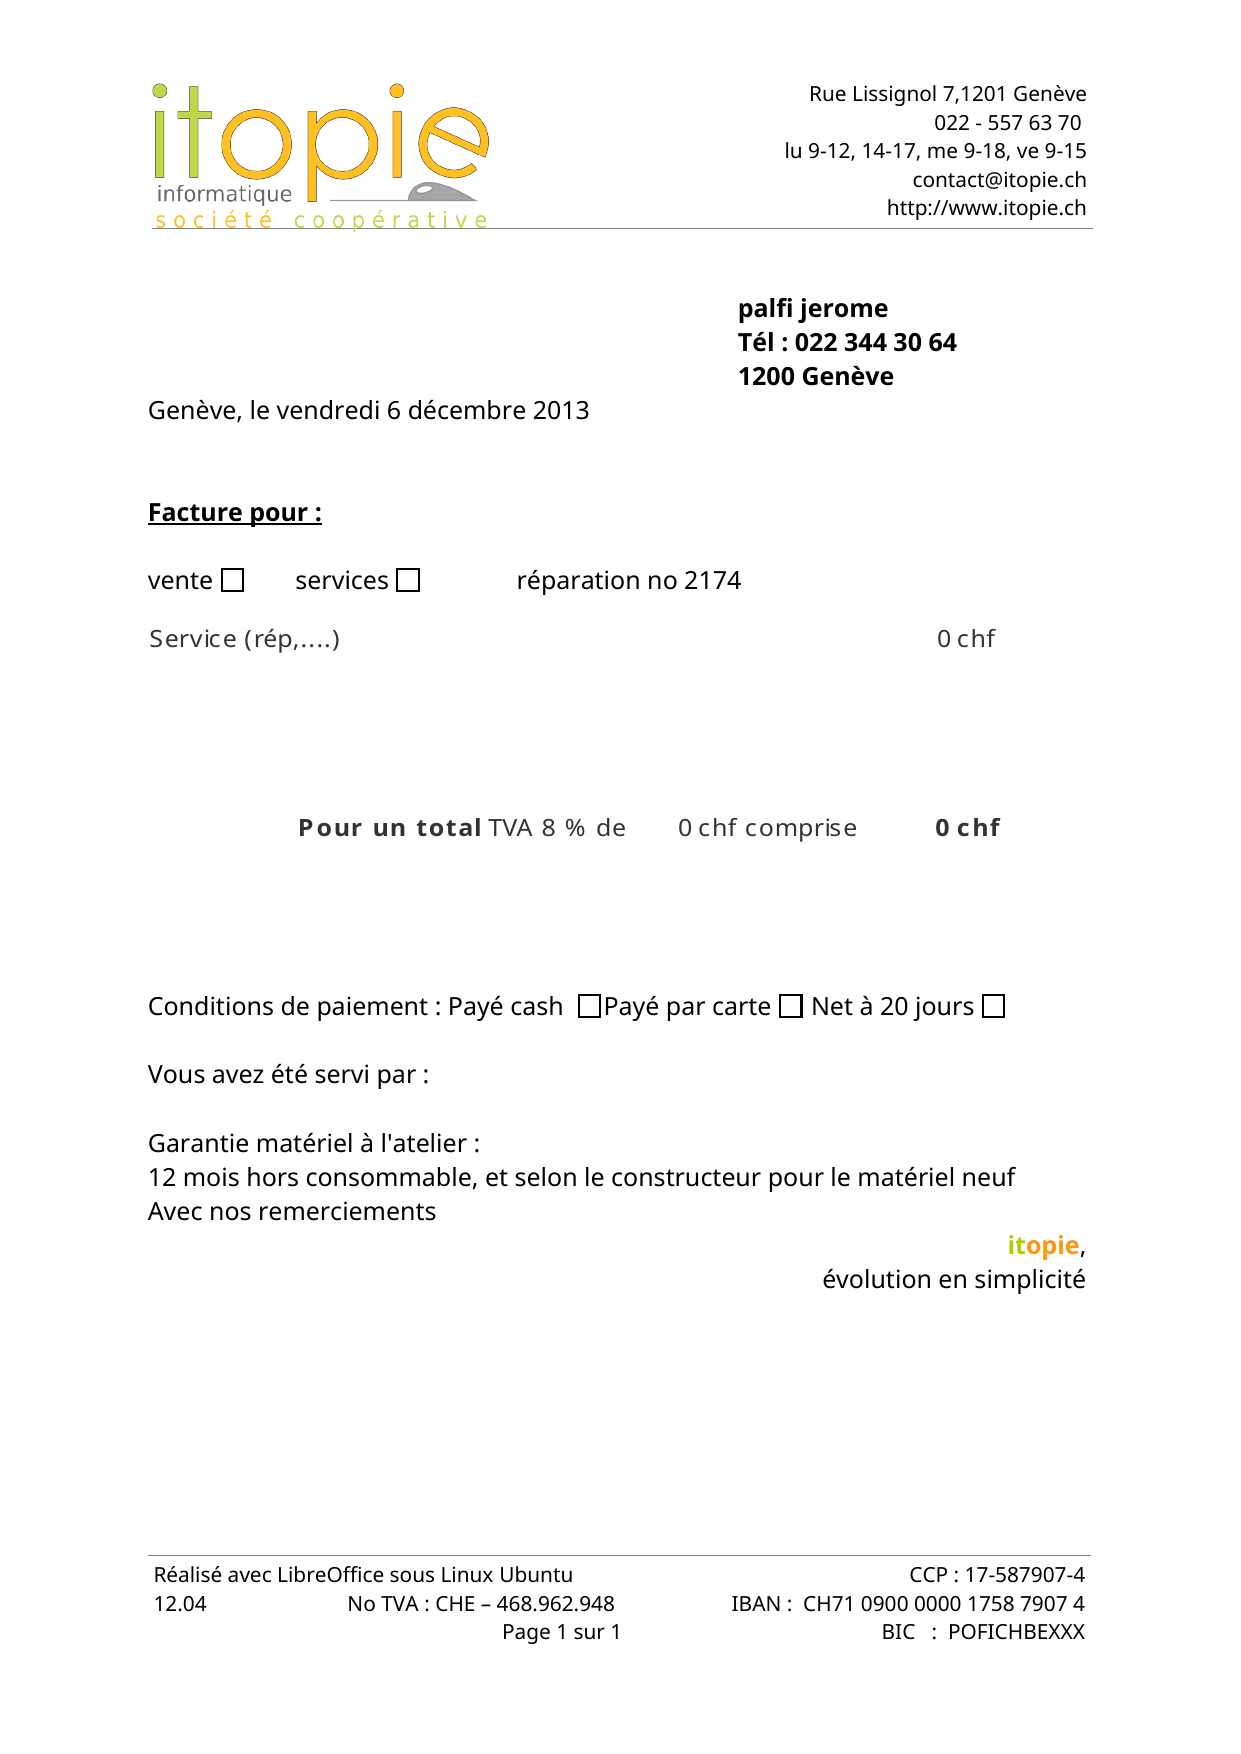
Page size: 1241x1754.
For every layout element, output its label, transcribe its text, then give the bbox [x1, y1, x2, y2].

text évolution en simplicité [148, 1262, 1093, 1296]
text vente services réparation no 2174 [148, 563, 1093, 597]
text Facture pour : [148, 495, 1093, 529]
text Vous avez été servi par : [148, 1057, 1093, 1091]
text Conditions de paiement : Payé cash Payé par carte Net à 20 jours [148, 989, 1093, 1023]
text Genève, le vendredi 6 décembre 2013 [148, 392, 1093, 427]
text itopie, [148, 1227, 1093, 1262]
text Garantie matériel à l'atelier : [148, 1125, 1093, 1159]
picture [138, 72, 500, 244]
text Avec nos remerciements [148, 1193, 1093, 1227]
text palfi jerome [148, 290, 1093, 324]
text 1200 Genève [148, 358, 1093, 392]
text 12 mois hors consommable, et selon le constructeur pour le matériel neuf [148, 1159, 1093, 1193]
text Tél : 022 344 30 64 [148, 324, 1093, 358]
